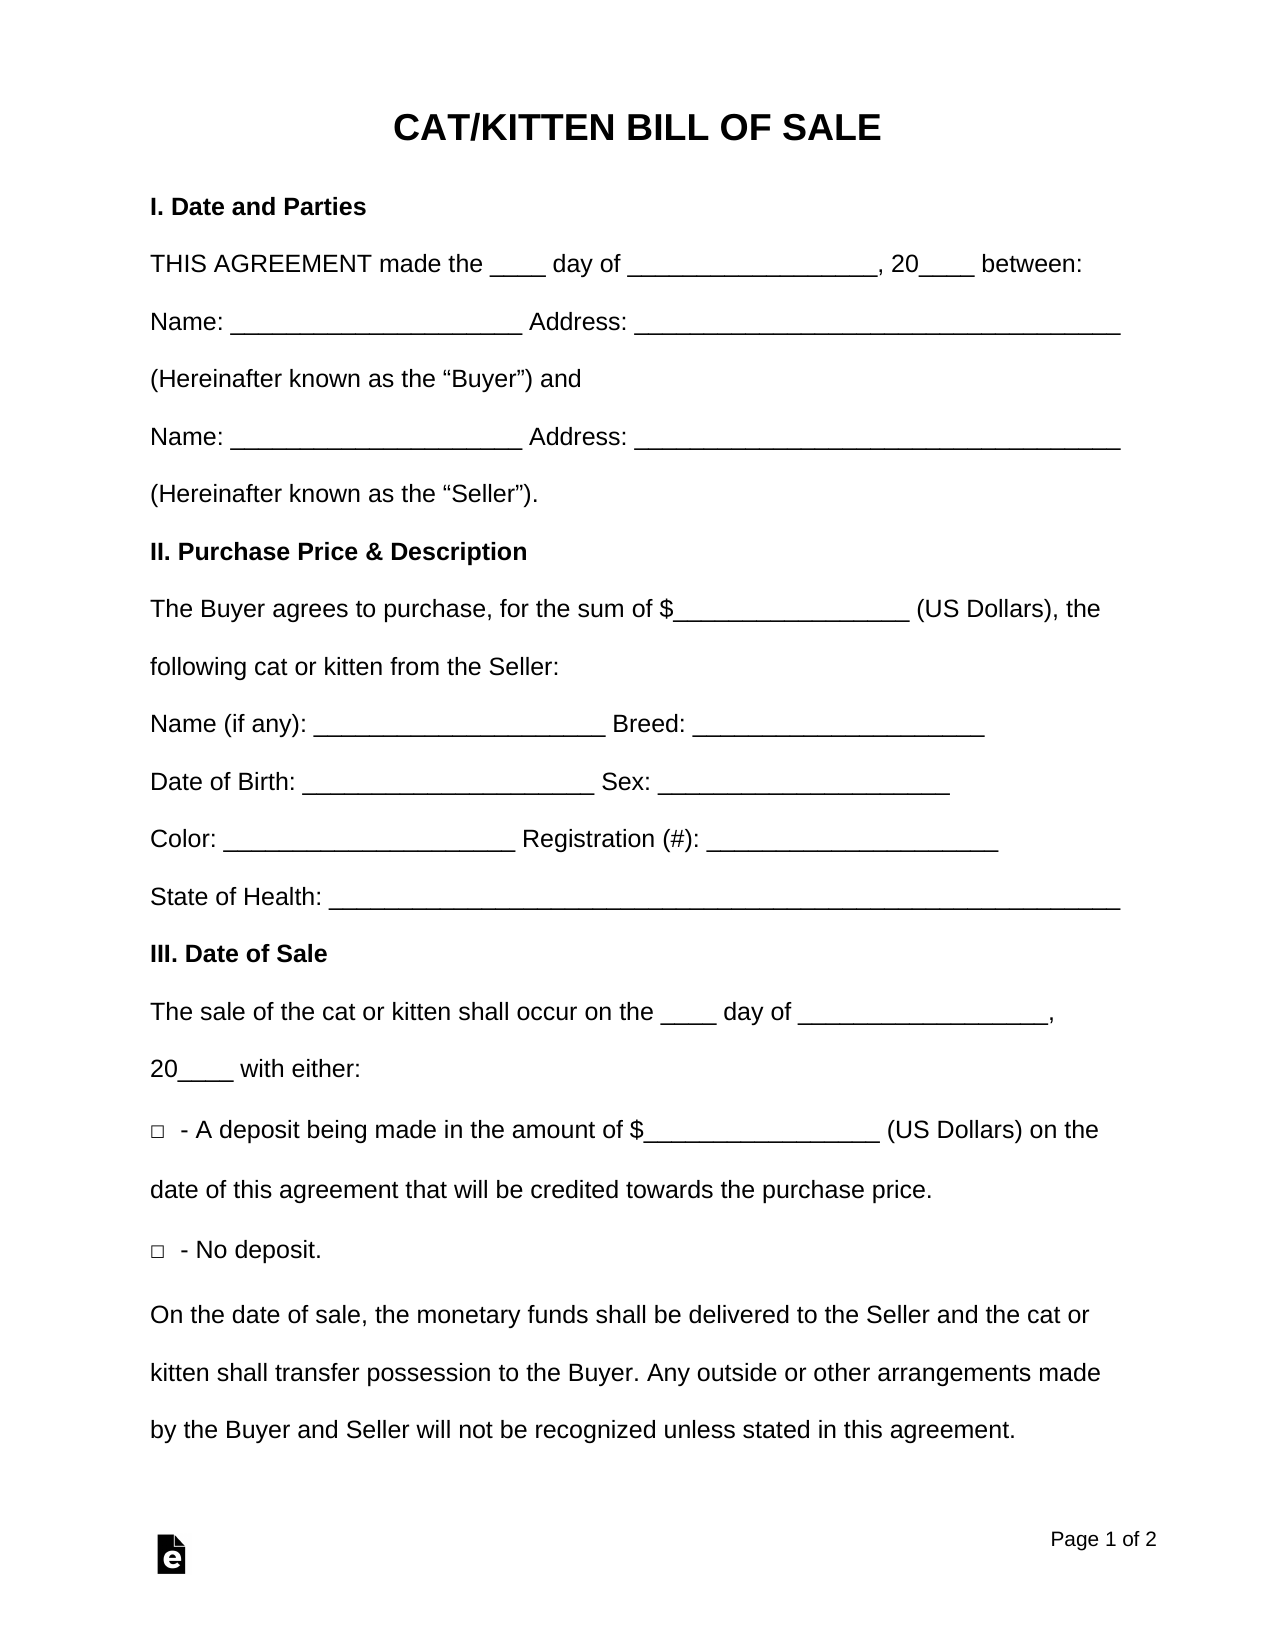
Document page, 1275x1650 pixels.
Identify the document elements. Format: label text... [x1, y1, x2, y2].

text Color: _____________________ Registration (#): _____________________ [150, 824, 1125, 853]
text ☐ - A deposit being made in the amount of $_________________ (US Dollars) on the date of this agreement that will be credited towards the purchase price. [150, 1112, 1125, 1203]
text The sale of the cat or kitten shall occur on the ____ day of __________________, 20____ with either: [150, 997, 1125, 1083]
text The Buyer agrees to purchase, for the sum of $_________________ (US Dollars), the following cat or kitten from the Seller: [150, 594, 1125, 681]
text Date of Birth: _____________________ Sex: _____________________ [150, 767, 1125, 796]
text (Hereinafter known as the “Buyer”) and [150, 364, 1125, 393]
text On the date of sale, the monetary funds shall be delivered to the Seller and the cat or kitten shall transfer possession to the Buyer. Any outside or other arrangements made by the Buyer and Seller will not be recognized unless stated in this agreement. [150, 1300, 1125, 1444]
text THIS AGREEMENT made the ____ day of __________________, 20____ between: [150, 249, 1125, 278]
text II. Purchase Price & Description [150, 537, 1125, 566]
text III. Date of Sale [150, 939, 1125, 968]
text CAT/KITTEN BILL OF SALE [150, 106, 1125, 149]
text State of Health: _________________________________________________________ [150, 882, 1125, 911]
text (Hereinafter known as the “Seller”). [150, 479, 1125, 508]
text Name: _____________________ Address: ___________________________________ [150, 307, 1125, 336]
text Name: _____________________ Address: ___________________________________ [150, 422, 1125, 451]
text Name (if any): _____________________ Breed: _____________________ [150, 709, 1125, 738]
text ☐ - No deposit. [150, 1232, 1125, 1266]
text I. Date and Parties [150, 192, 1125, 221]
